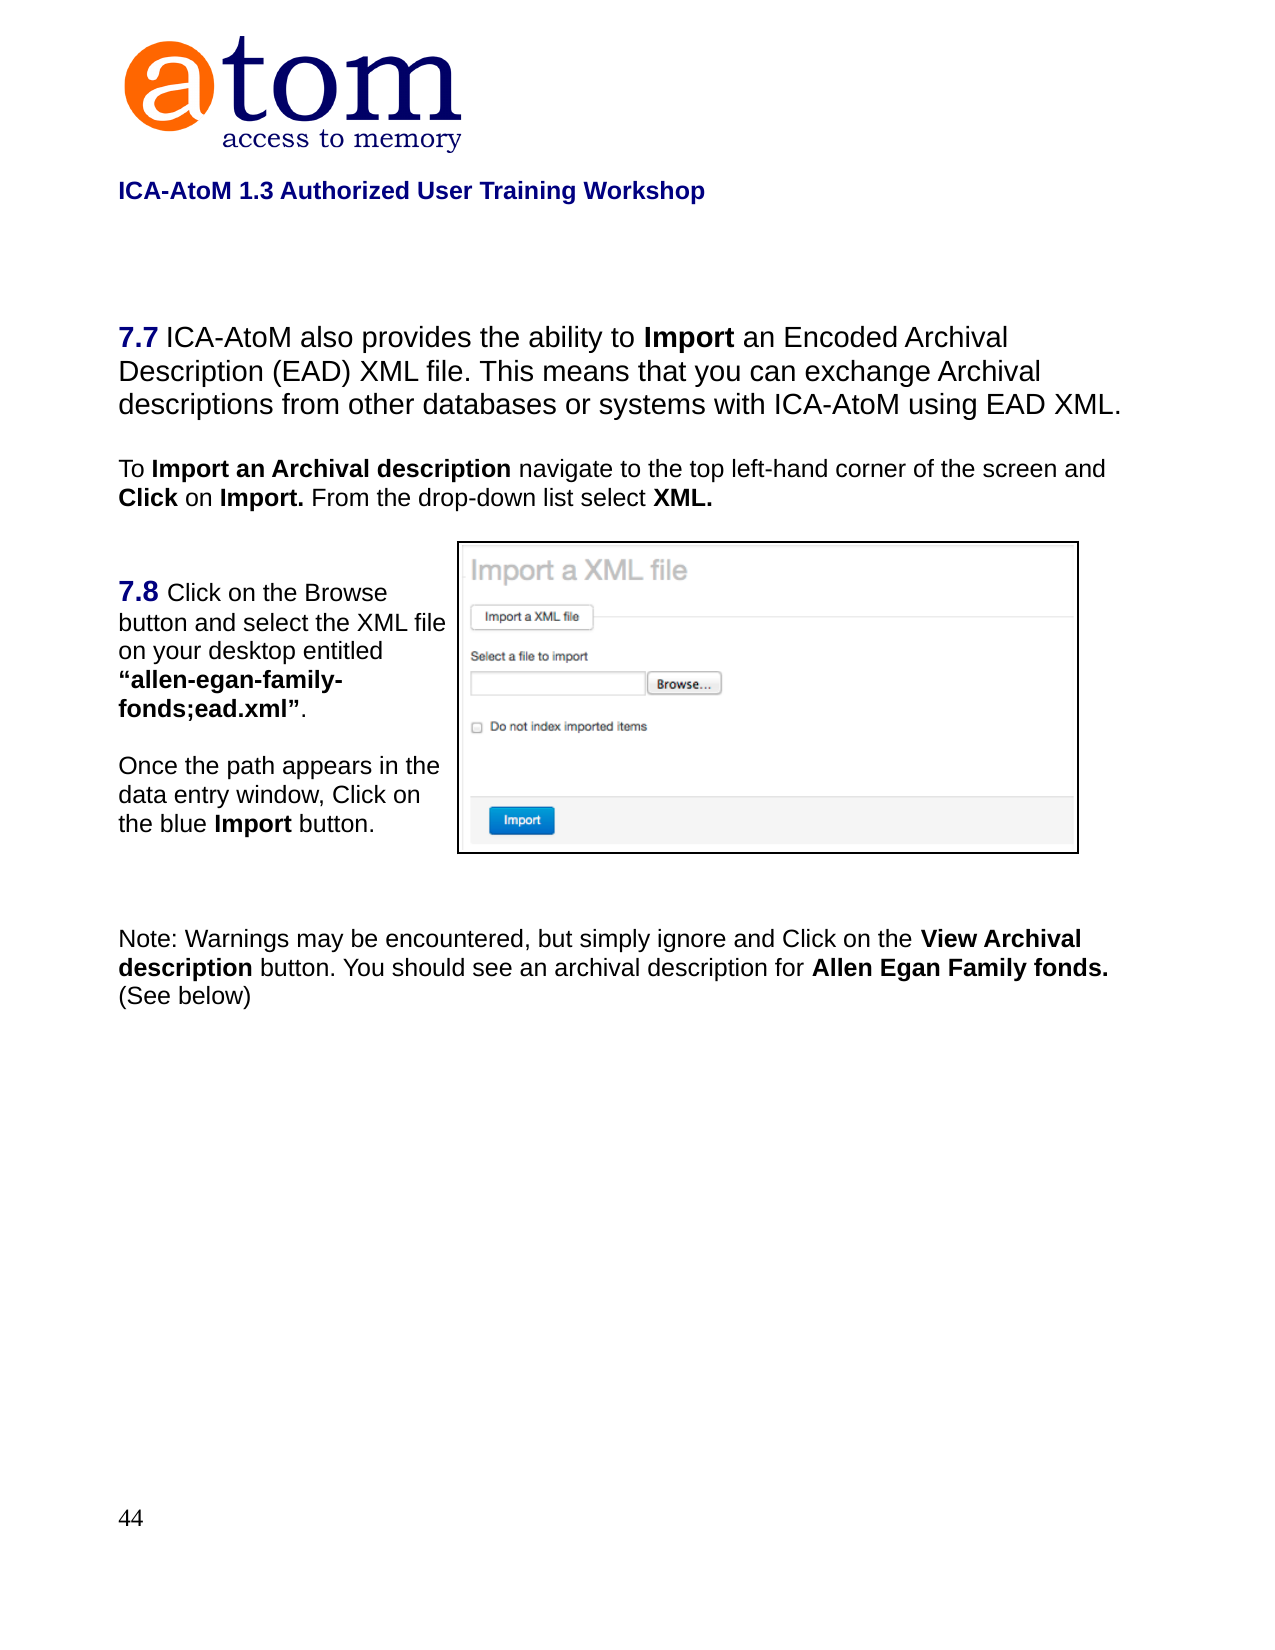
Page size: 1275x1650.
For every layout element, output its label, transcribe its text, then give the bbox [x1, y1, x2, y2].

text To Import an Archival description navigate to the top left-hand corner of the screen and Click on Import. From the drop-down list select XML. [118, 454, 1157, 512]
text [1079, 751, 1157, 838]
text Once the path appears in the data entry window, Click on the blue Import button. [118, 751, 457, 838]
text [1079, 574, 1157, 723]
text 7.7 ICA-AtoM also provides the ability to Import an Encoded Archival Description (EAD) XML file. This means that you can exchange Archival descriptions from other databases or systems with ICA-AtoM using EAD XML. [118, 320, 1157, 421]
picture [461, 545, 1074, 850]
text (See below) [118, 981, 1157, 1010]
text Note: Warnings may be encountered, but simply ignore and Click on the View Archival description button. You should see an archival description for Allen Egan Family fonds. [118, 924, 1157, 981]
picture [124, 36, 462, 153]
text 7.8 Click on the Browse button and select the XML file on your desktop entitled “allen-egan-family-fonds;ead.xml”. [118, 574, 457, 723]
